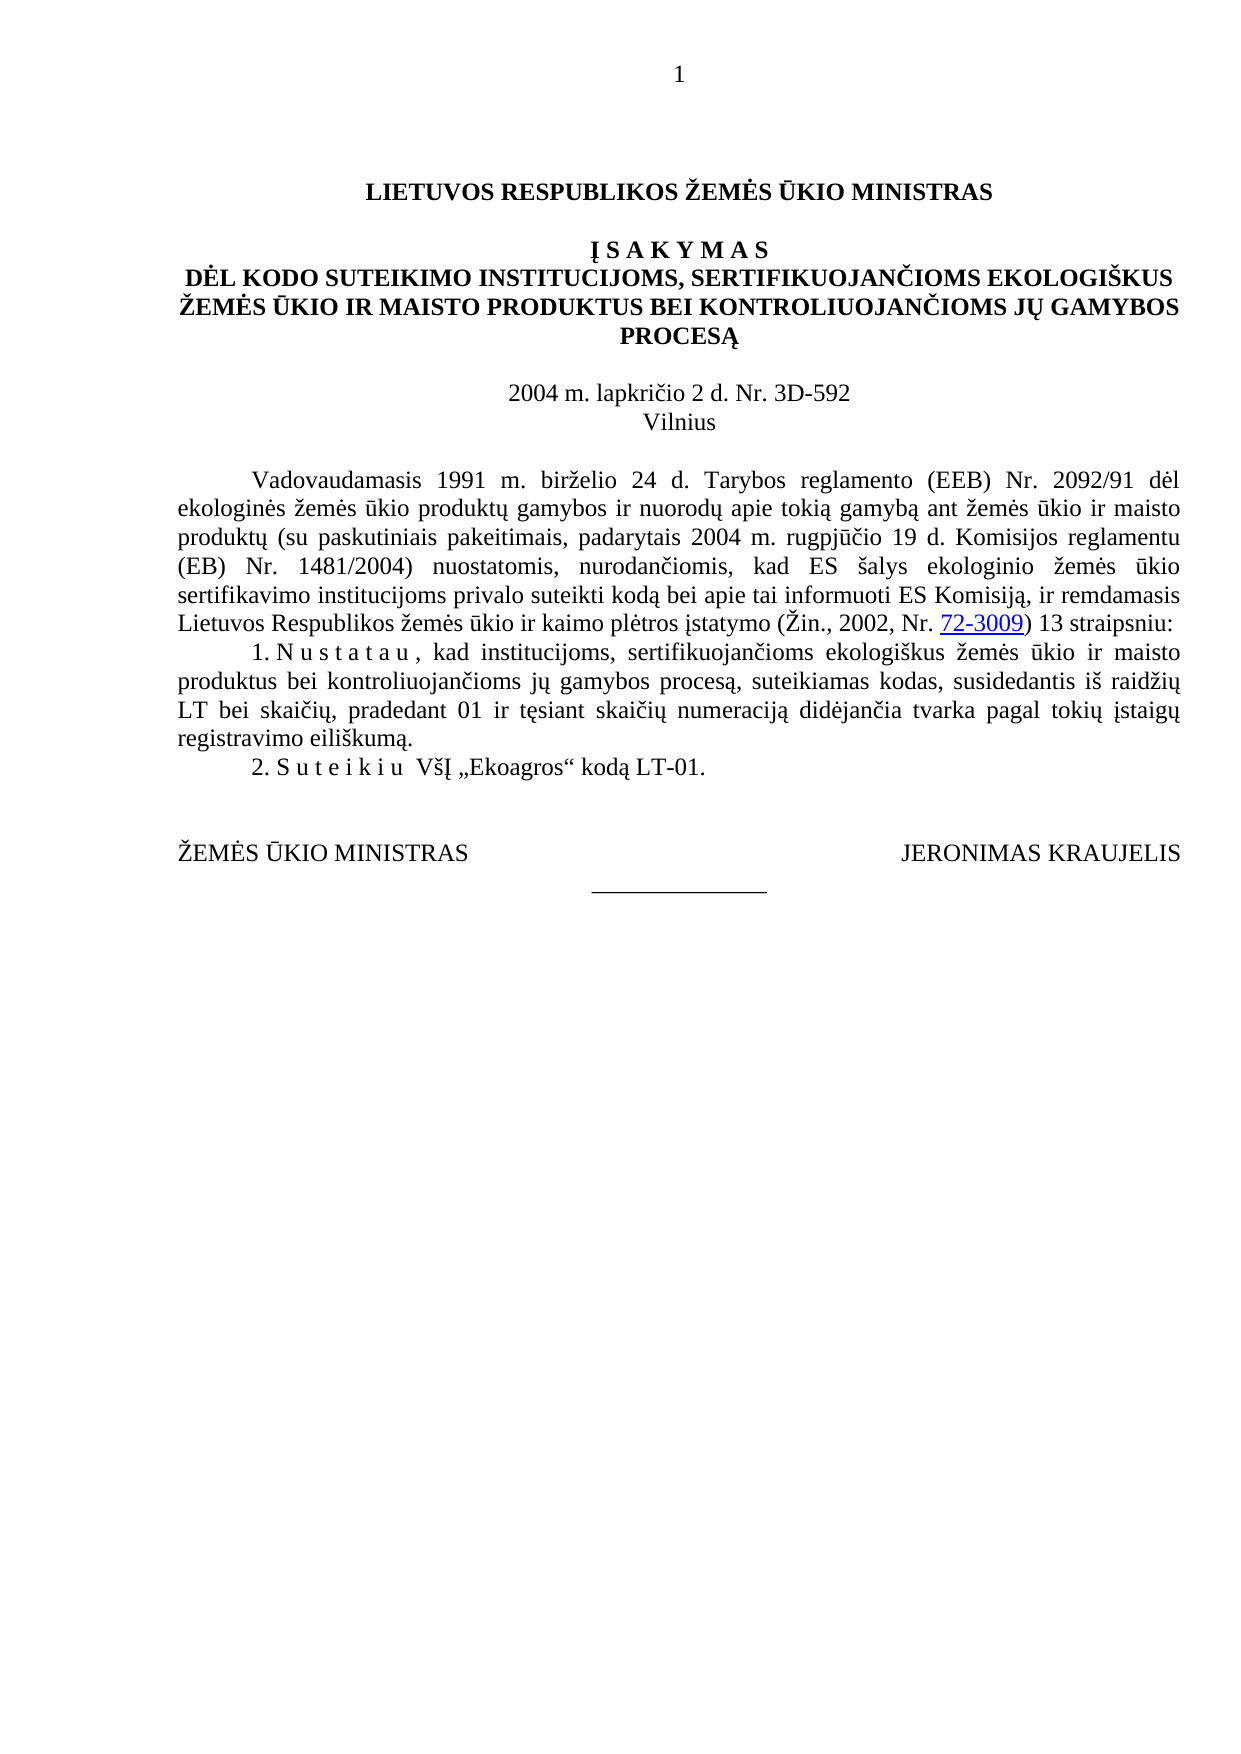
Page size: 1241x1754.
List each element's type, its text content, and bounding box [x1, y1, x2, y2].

text Vadovaudamasis 1991 m. birželio 24 d. Tarybos reglamento (EEB) Nr. 2092/91 dėl ekologinės žemės ūkio produktų gamybos ir nuorodų apie tokią gamybą ant žemės ūkio ir maisto produktų (su paskutiniais pakeitimais, padarytais 2004 m. rugpjūčio 19 d. Komisijos reglamentu (EB) Nr. 1481/2004) nuostatomis, nurodančiomis, kad ES šalys ekologinio žemės ūkio sertifikavimo institucijoms privalo suteikti kodą bei apie tai informuoti ES Komisiją, ir remdamasis Lietuvos Respublikos žemės ūkio ir kaimo plėtros įstatymo (Žin., 2002, Nr. 72-3009) 13 straipsniu: [177, 465, 1181, 637]
text Į S A K Y M A S [177, 235, 1181, 263]
text 1.Nustatau, kad institucijoms, sertifikuojančioms ekologiškus žemės ūkio ir maisto produktus bei kontroliuojančioms jų gamybos procesą, suteikiamas kodas, susidedantis iš raidžių LT bei skaičių, pradedant 01 ir tęsiant skaičių numeraciją didėjančia tvarka pagal tokių įstaigų registravimo eiliškumą. [177, 637, 1181, 752]
text LIETUVOS RESPUBLIKOS ŽEMĖS ŪKIO MINISTRAS [177, 177, 1181, 206]
text Vilnius [177, 407, 1181, 436]
text DĖL KODO SUTEIKIMO INSTITUCIJOMS, SERTIFIKUOJANČIOMS EKOLOGIŠKUS ŽEMĖS ŪKIO IR MAISTO PRODUKTUS BEI KONTROLIUOJANČIOMS JŲ GAMYBOS PROCESĄ [177, 263, 1181, 350]
text ______________ [177, 867, 1181, 896]
text 2. Suteikiu VšĮ „Ekoagros“ kodą LT-01. [177, 752, 1181, 781]
text ŽEMĖS ŪKIO MINISTRAS JERONIMAS KRAUJELIS [177, 838, 1181, 867]
text 2004 m. lapkričio 2 d. Nr. 3D-592 [177, 378, 1181, 407]
